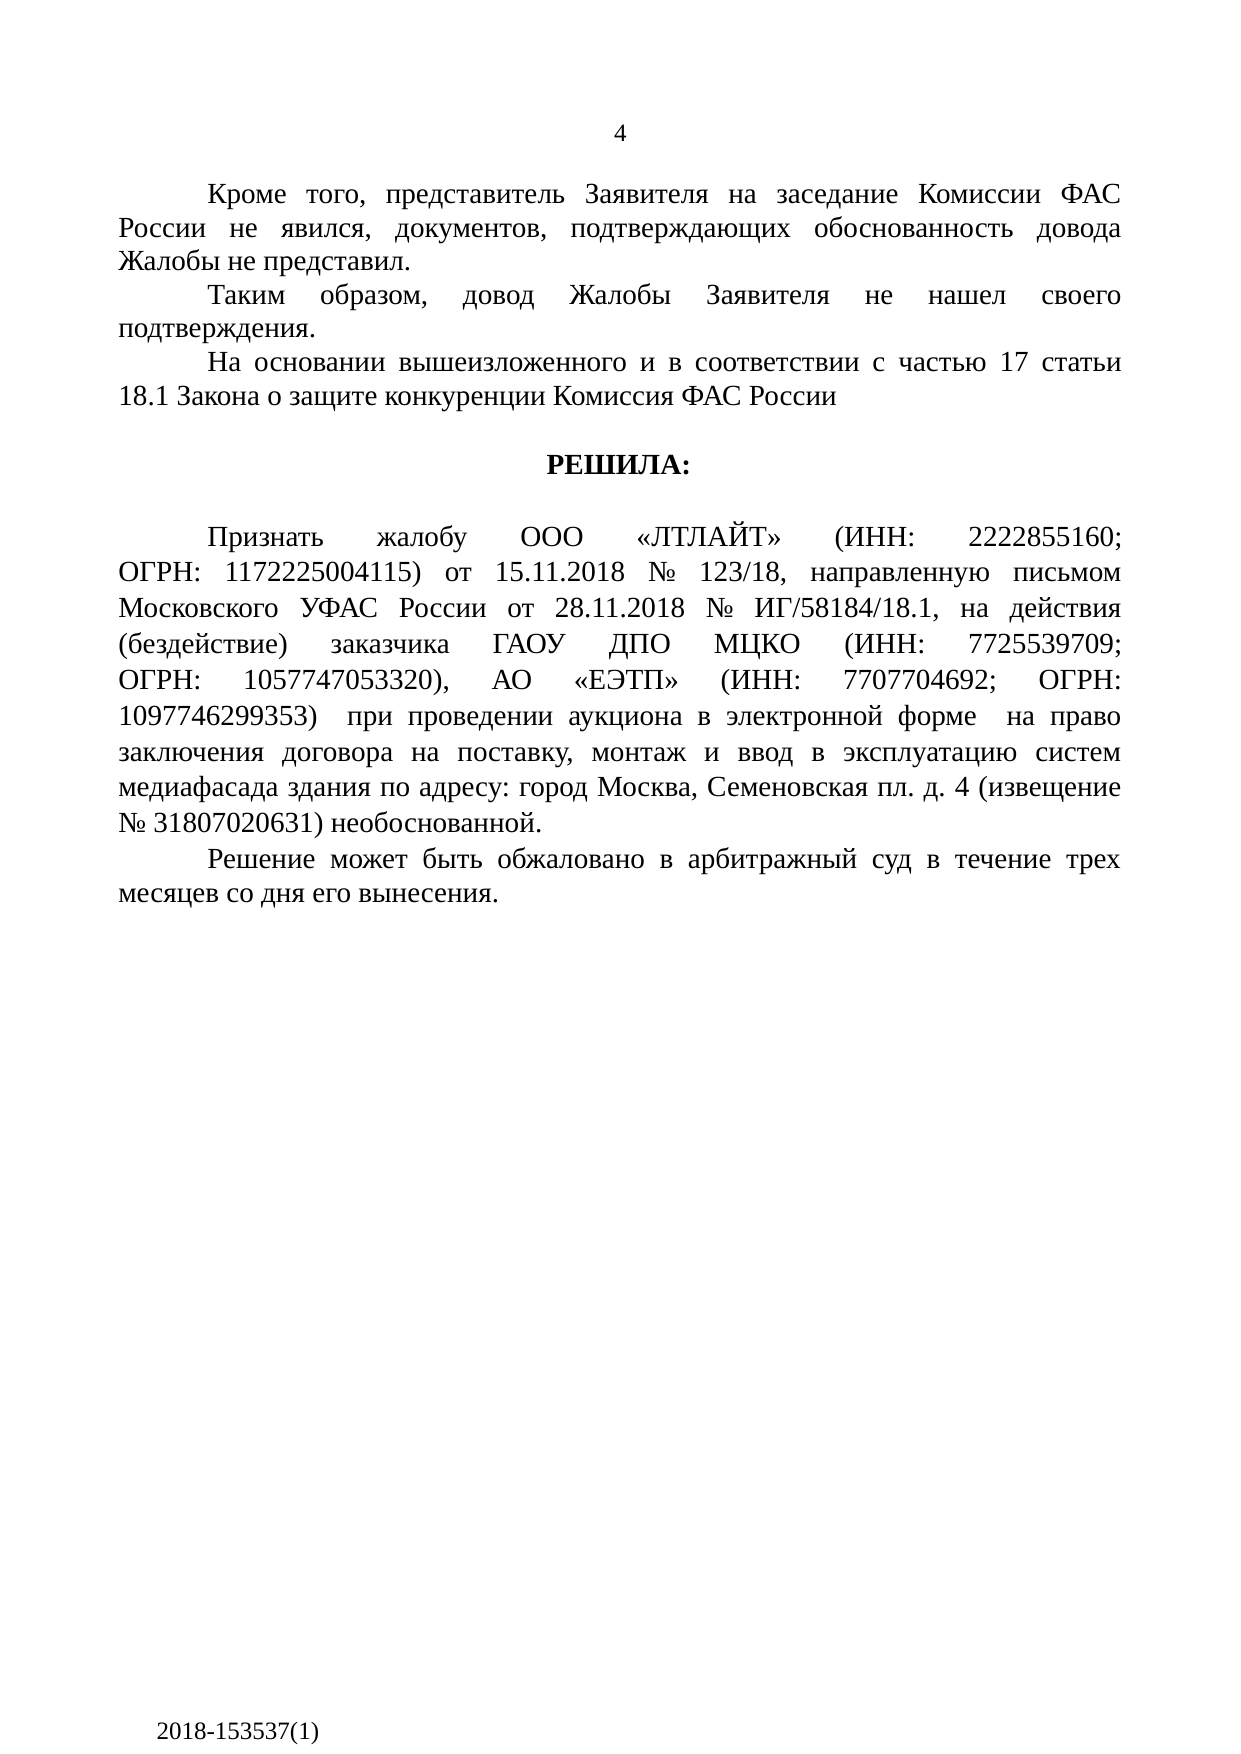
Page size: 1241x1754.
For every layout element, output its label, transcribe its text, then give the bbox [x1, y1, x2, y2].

text Решение может быть обжаловано в арбитражный суд в течение трех месяцев со дня его вынесения. [118, 841, 1122, 908]
text Таким образом, довод Жалобы Заявителя не нашел своего подтверждения. [118, 277, 1122, 344]
text Признать жалобу ООО «ЛТЛАЙТ» (ИНН: 2222855160; ОГРН: 1172225004115) от 15.11.2018 № 123/18, направленную письмом Московского УФАС России от 28.11.2018 № ИГ/58184/18.1, на действия (бездействие) заказчика ГАОУ ДПО МЦКО (ИНН: 7725539709; ОГРН: 1057747053320), АО «ЕЭТП» (ИНН: 7707704692; ОГРН: 1097746299353) при проведении аукциона в электронной форме на право заключения договора на поставку, монтаж и ввод в эксплуатацию систем медиафасада здания по адресу: город Москва, Семеновская пл. д. 4 (извещение № 31807020631) необоснованной. [118, 519, 1122, 839]
text На основании вышеизложенного и в соответствии с частью 17 статьи 18.1 Закона о защите конкуренции Комиссия ФАС России [118, 344, 1122, 411]
text РЕШИЛА: [115, 447, 1122, 481]
text Кроме того, представитель Заявителя на заседание Комиссии ФАС России не явился, документов, подтверждающих обоснованность довода Жалобы не представил. [118, 176, 1122, 277]
